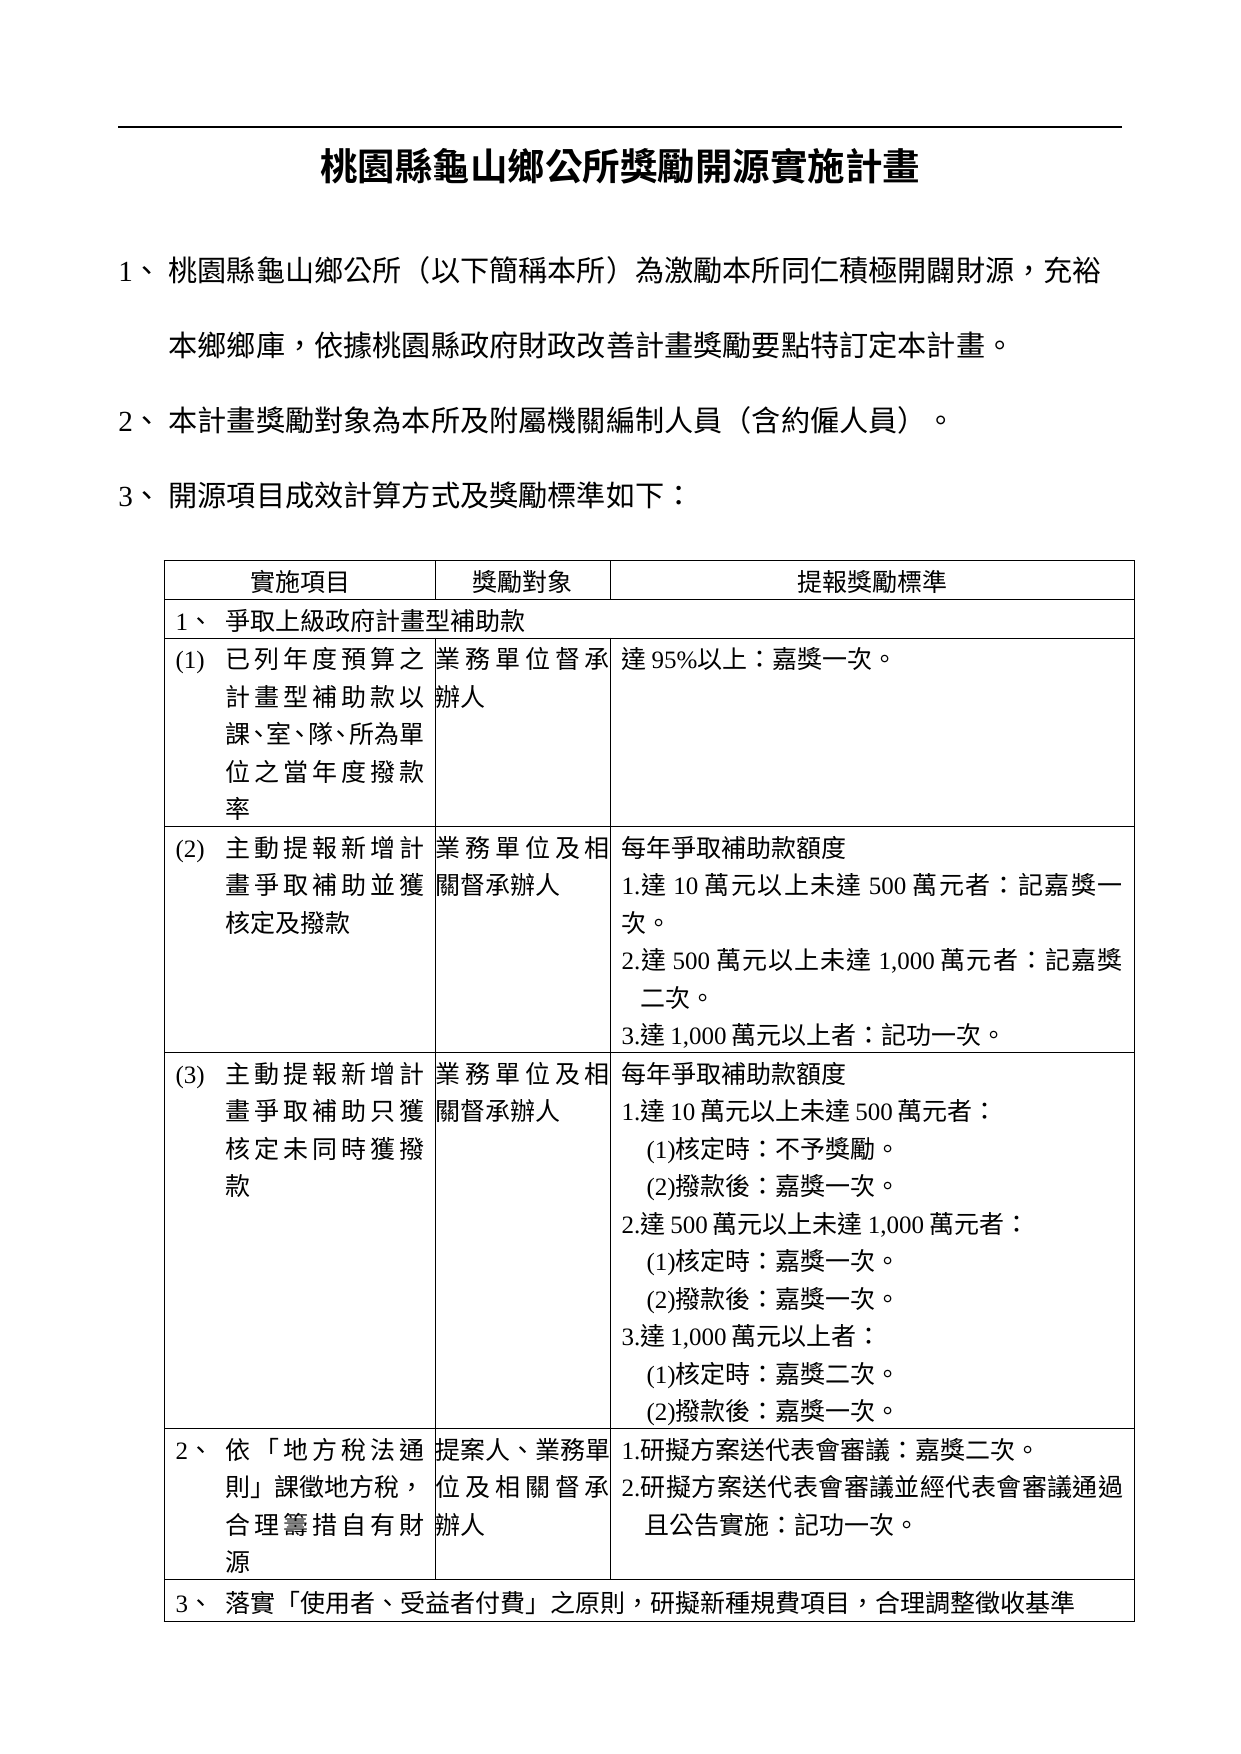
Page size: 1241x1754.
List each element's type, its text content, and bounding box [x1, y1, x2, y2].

table_cell 依「地方稅法通則」課徵地方稅，合理籌措自有財源 [165, 1429, 435, 1579]
table_cell 已列年度預算之計畫型補助款以課、室、隊、所為單位之當年度撥款率 [165, 639, 435, 826]
table_cell 業務單位及相關督承辦人 [436, 827, 610, 1052]
table_cell 達95%以上：嘉獎一次。 [611, 639, 1134, 826]
list 本計畫獎勵對象為本所及附屬機關編制人員（含約僱人員）。 [118, 381, 1122, 456]
table_cell 爭取上級政府計畫型補助款 [165, 600, 1134, 637]
list 桃園縣龜山鄉公所（以下簡稱本所）為激勵本所同仁積極開闢財源，充裕本鄉鄉庫，依據桃園縣政府財政改善計畫獎勵要點特訂定本計畫。 [118, 231, 1122, 381]
list 開源項目成效計算方式及獎勵標準如下： [118, 456, 1122, 531]
table_cell 業務單位督承辦人 [436, 639, 610, 826]
table_cell 提案人、業務單位及相關督承辦人 [436, 1429, 610, 1579]
table_cell 1.研擬方案送代表會審議：嘉獎二次。 2.研擬方案送代表會審議並經代表會審議通過且公告實施：記功一次。 [611, 1429, 1134, 1579]
table_cell 落實「使用者、受益者付費」之原則，研擬新種規費項目，合理調整徵收基準 [165, 1580, 1134, 1621]
table_header 實施項目 [165, 561, 435, 599]
table_cell 主動提報新增計畫爭取補助只獲核定未同時獲撥款 [165, 1053, 435, 1428]
table_header 提報獎勵標準 [611, 561, 1134, 599]
table_header 獎勵對象 [436, 561, 610, 599]
text 桃園縣龜山鄉公所獎勵開源實施計畫 [118, 128, 1122, 202]
table_cell 業務單位及相關督承辦人 [436, 1053, 610, 1428]
table_cell 每年爭取補助款額度 1.達10萬元以上未達500萬元者： (1)核定時：不予獎勵。 (2)撥款後：嘉獎一次。 2.達500萬元以上未達1,000萬元者： (1)核定時：嘉獎一次。 (2)撥款後：嘉獎一次。 3.達1,000萬元以上者： (1)核定時：嘉獎二次。 (2)撥款後：嘉獎一次。 [611, 1053, 1134, 1428]
table_cell 每年爭取補助款額度 1.達10萬元以上未達500萬元者：記嘉獎一次。 2.達500萬元以上未達1,000萬元者：記嘉獎二次。 3.達1,000萬元以上者：記功一次。 [611, 827, 1134, 1052]
table_cell 主動提報新增計畫爭取補助並獲核定及撥款 [165, 827, 435, 1052]
